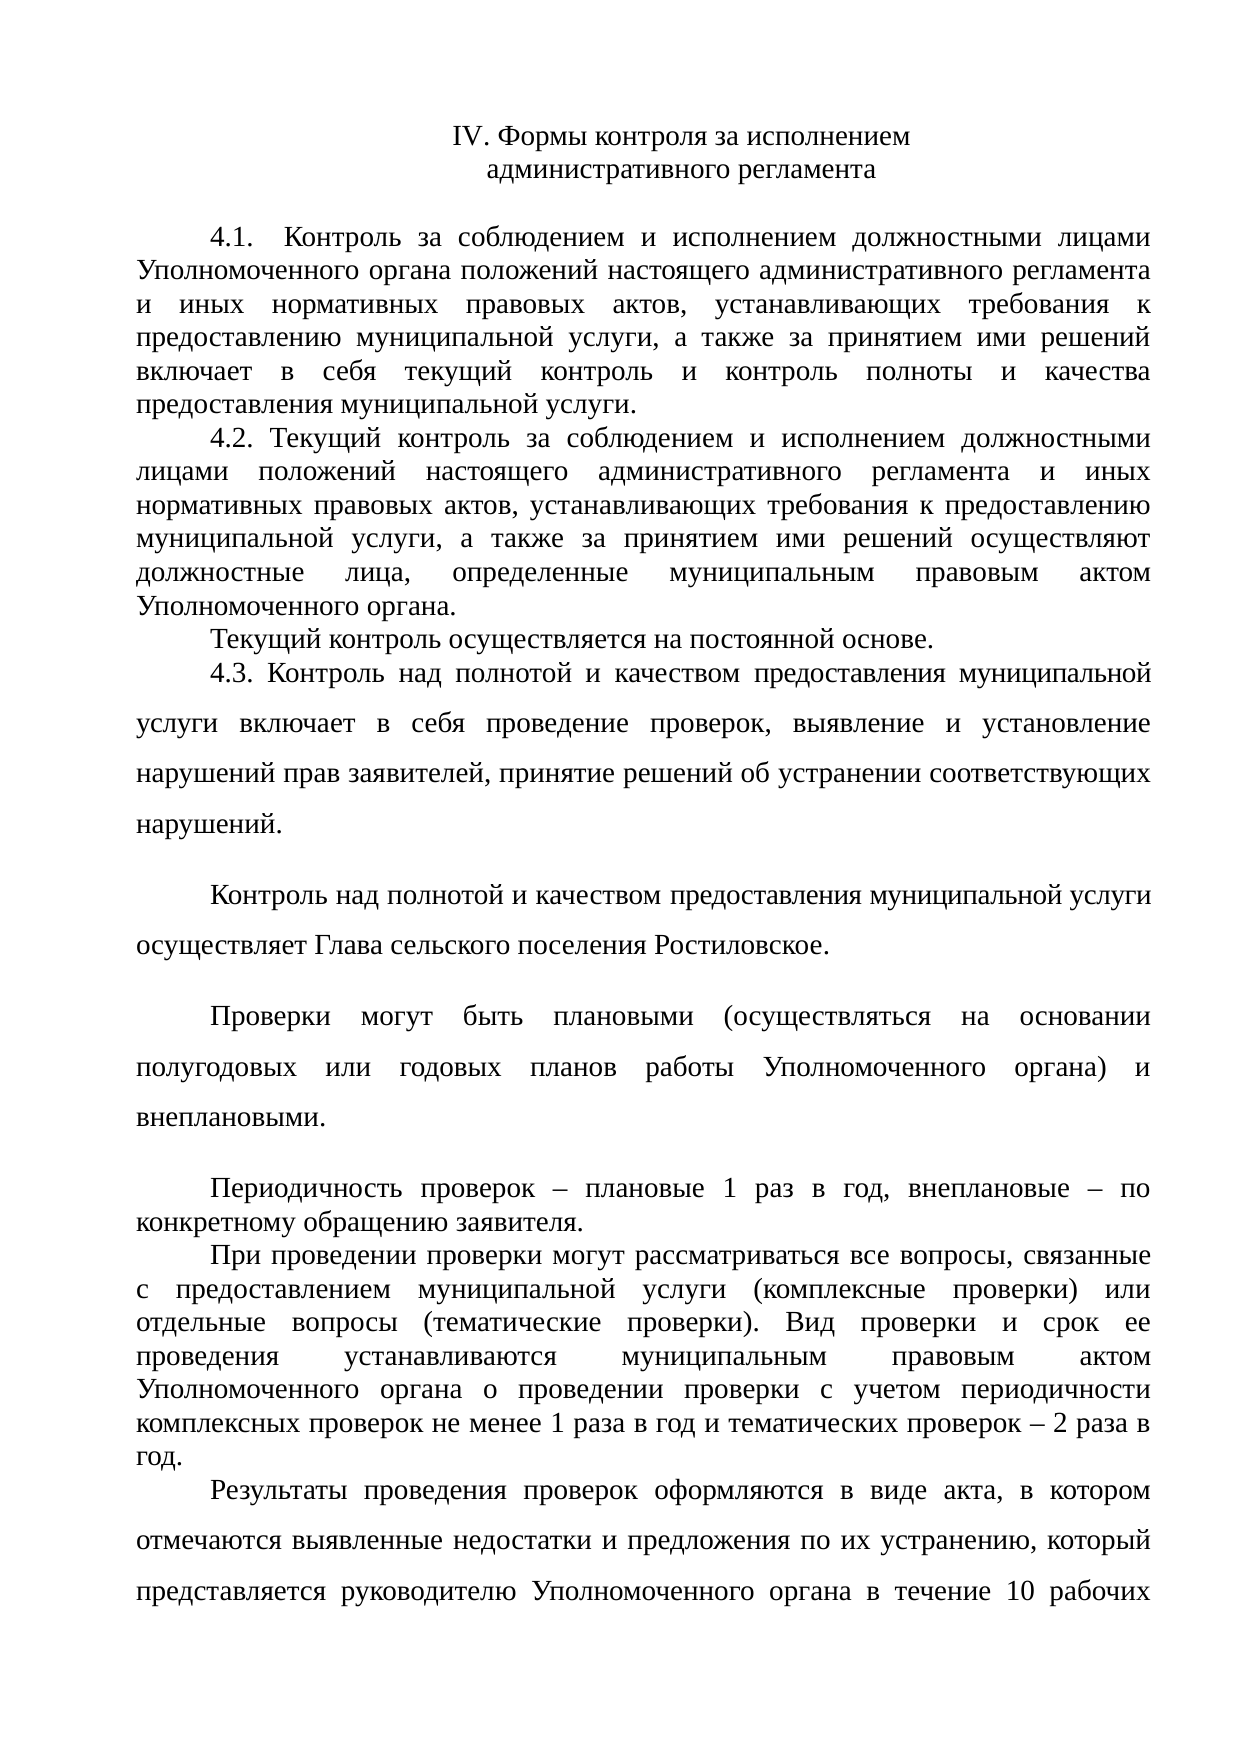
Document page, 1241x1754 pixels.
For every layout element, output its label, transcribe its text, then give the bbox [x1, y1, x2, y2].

text Периодичность проверок – плановые 1 раз в год, внеплановые – по конкретному обращению заявителя. [136, 1170, 1152, 1237]
text Текущий контроль осуществляется на постоянной основе. [136, 621, 1152, 655]
text Проверки могут быть плановыми (осуществляться на основании полугодовых или годовых планов работы Уполномоченного органа) и внеплановыми. [136, 998, 1152, 1132]
list административного регламента [211, 152, 1152, 185]
text Контроль над полнотой и качеством предоставления муниципальной услуги осуществляет Глава сельского поселения Ростиловское. [136, 877, 1152, 961]
text 4.3. Контроль над полнотой и качеством предоставления муниципальной услуги включает в себя проведение проверок, выявление и установление нарушений прав заявителей, принятие решений об устранении соответствующих нарушений. [136, 655, 1152, 839]
list IV. Формы контроля за исполнением [211, 118, 1152, 152]
text 4.2. Текущий контроль за соблюдением и исполнением должностными лицами положений настоящего административного регламента и иных нормативных правовых актов, устанавливающих требования к предоставлению муниципальной услуги, а также за принятием ими решений осуществляют должностные лица, определенные муниципальным правовым актом Уполномоченного органа. [136, 420, 1152, 621]
text Результаты проведения проверок оформляются в виде акта, в котором отмечаются выявленные недостатки и предложения по их устранению, который представляется руководителю Уполномоченного органа в течение 10 рабочих [136, 1472, 1152, 1606]
text При проведении проверки могут рассматриваться все вопросы, связанные с предоставлением муниципальной услуги (комплексные проверки) или отдельные вопросы (тематические проверки). Вид проверки и срок ее проведения устанавливаются муниципальным правовым актом Уполномоченного органа о проведении проверки с учетом периодичности комплексных проверок не менее 1 раза в год и тематических проверок – 2 раза в год. [136, 1237, 1152, 1472]
text 4.1. Контроль за соблюдением и исполнением должностными лицами Уполномоченного органа положений настоящего административного регламента и иных нормативных правовых актов, устанавливающих требования к предоставлению муниципальной услуги, а также за принятием ими решений включает в себя текущий контроль и контроль полноты и качества предоставления муниципальной услуги. [136, 219, 1152, 420]
